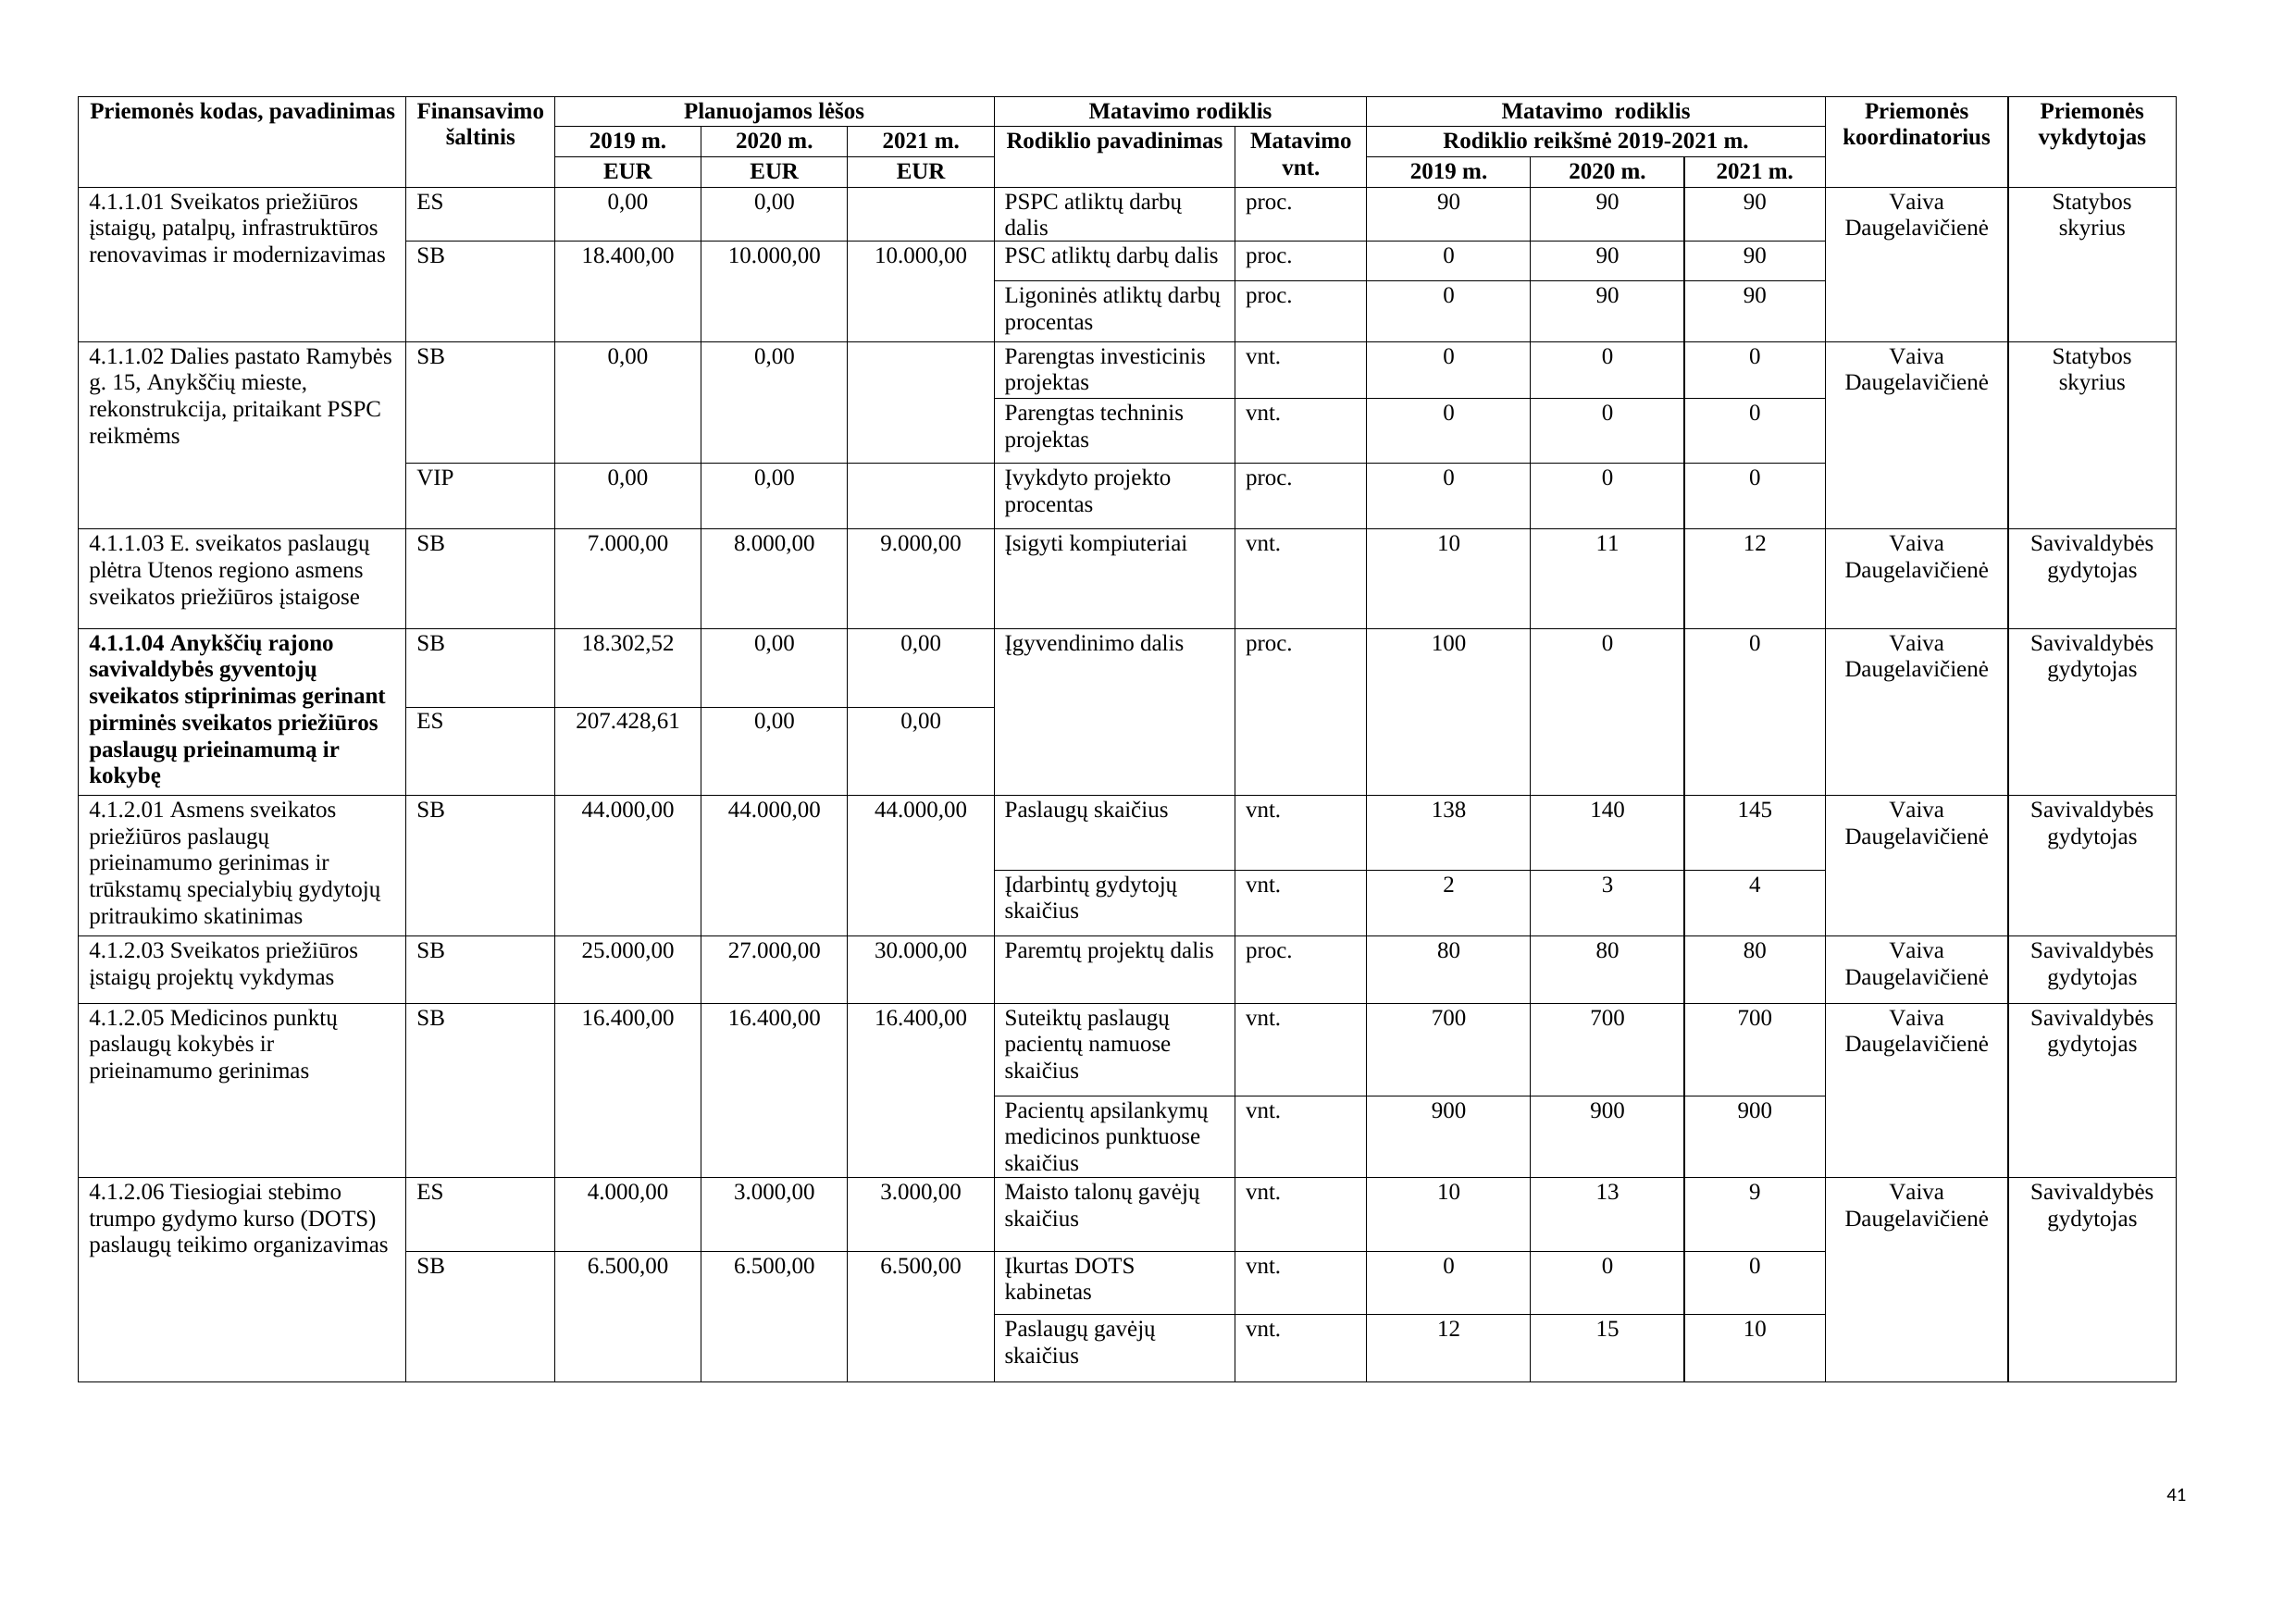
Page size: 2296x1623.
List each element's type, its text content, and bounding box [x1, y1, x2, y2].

table_cell 13 [1531, 1178, 1683, 1251]
table_cell Vaiva Daugelavičienė [1826, 342, 2007, 528]
table_cell Maisto talonų gavėjų skaičius [995, 1178, 1235, 1251]
table_cell 25.000,00 [555, 936, 701, 1003]
table_cell Rodiklio reikšmė 2019-2021 m. [1367, 127, 1825, 156]
table_cell 4.1.1.02 Dalies pastato Ramybės g. 15, Anykščių mieste, rekonstrukcija, pritaikant PSPC reikmėms [79, 342, 405, 528]
table_cell SB [406, 1252, 554, 1381]
table_cell [848, 342, 994, 463]
table_cell 700 [1531, 1004, 1683, 1096]
table_cell 0 [1367, 464, 1530, 528]
table_cell Parengtas investicinis projektas [995, 342, 1235, 398]
table_cell Savivaldybės gydytojas [2009, 629, 2176, 795]
table_cell 10 [1367, 529, 1530, 628]
table_cell Pacientų apsilankymų medicinos punktuose skaičius [995, 1096, 1235, 1177]
table_cell Vaiva Daugelavičienė [1826, 1004, 2007, 1177]
table_cell VIP [406, 464, 554, 528]
table_cell 44.000,00 [555, 796, 701, 935]
table_cell 44.000,00 [701, 796, 847, 935]
table_cell EUR [848, 157, 994, 187]
table_cell [848, 464, 994, 528]
table_cell 0 [1531, 1252, 1683, 1314]
table_cell Įdarbintų gydytojų skaičius [995, 871, 1235, 935]
table_header Finansavimo šaltinis [406, 97, 554, 187]
table_cell Įsigyti kompiuteriai [995, 529, 1235, 628]
table_cell Įkurtas DOTS kabinetas [995, 1252, 1235, 1314]
table_cell SB [406, 629, 554, 706]
table_cell 90 [1685, 281, 1825, 341]
table_cell ES [406, 188, 554, 241]
table_cell SB [406, 242, 554, 341]
table_cell 90 [1685, 188, 1825, 241]
table_cell 145 [1685, 796, 1825, 870]
table_cell 6.500,00 [701, 1252, 847, 1381]
table_cell proc. [1235, 629, 1366, 795]
table_cell Statybos skyrius [2009, 188, 2176, 341]
table_cell 18.302,52 [555, 629, 701, 706]
table_cell vnt. [1235, 796, 1366, 870]
table_cell 6.500,00 [848, 1252, 994, 1381]
table_cell 44.000,00 [848, 796, 994, 935]
table_cell 0,00 [555, 342, 701, 463]
table_cell Parengtas techninis projektas [995, 399, 1235, 463]
table_cell 0 [1367, 342, 1530, 398]
table_cell Vaiva Daugelavičienė [1826, 936, 2007, 1003]
table_cell Vaiva Daugelavičienė [1826, 1178, 2007, 1381]
table_cell 0,00 [701, 188, 847, 241]
table_cell proc. [1235, 188, 1366, 241]
table_cell Savivaldybės gydytojas [2009, 796, 2176, 935]
table_cell vnt. [1235, 342, 1366, 398]
table_cell EUR [555, 157, 701, 187]
table_cell vnt. [1235, 1178, 1366, 1251]
table_cell Vaiva Daugelavičienė [1826, 529, 2007, 628]
table_cell 90 [1531, 188, 1683, 241]
table_cell 0,00 [555, 464, 701, 528]
table_cell EUR [701, 157, 847, 187]
table_cell 0 [1685, 629, 1825, 795]
table_cell Įgyvendinimo dalis [995, 629, 1235, 795]
table_cell SB [406, 529, 554, 628]
table_cell 10 [1367, 1178, 1530, 1251]
table_cell 4.1.1.03 E. sveikatos paslaugų plėtra Utenos regiono asmens sveikatos priežiūros įstaigose [79, 529, 405, 628]
table_cell 4.000,00 [555, 1178, 701, 1251]
table_header Planuojamos lėšos [555, 97, 994, 126]
table_cell Ligoninės atliktų darbų procentas [995, 281, 1235, 341]
table_cell SB [406, 1004, 554, 1177]
table_header Priemonės vykdytojas [2009, 97, 2176, 187]
table_cell 0,00 [701, 629, 847, 706]
table_cell 0 [1367, 1252, 1530, 1314]
table_cell 10.000,00 [701, 242, 847, 341]
table_cell 30.000,00 [848, 936, 994, 1003]
table_cell Savivaldybės gydytojas [2009, 936, 2176, 1003]
table_cell 12 [1685, 529, 1825, 628]
table_cell 0,00 [848, 629, 994, 706]
table_header Matavimo rodiklis [995, 97, 1366, 126]
table_cell 100 [1367, 629, 1530, 795]
table_cell SB [406, 342, 554, 463]
table_cell 0,00 [848, 708, 994, 795]
table_cell Paslaugų skaičius [995, 796, 1235, 870]
table_cell 0 [1367, 281, 1530, 341]
table_cell ES [406, 708, 554, 795]
table_cell Vaiva Daugelavičienė [1826, 629, 2007, 795]
table_cell 0 [1367, 242, 1530, 280]
table_cell 700 [1367, 1004, 1530, 1096]
table_cell 80 [1685, 936, 1825, 1003]
table_cell 0,00 [701, 708, 847, 795]
table_cell 900 [1531, 1096, 1683, 1177]
table_cell PSC atliktų darbų dalis [995, 242, 1235, 280]
table_cell 900 [1367, 1096, 1530, 1177]
table_cell 2020 m. [1531, 157, 1683, 187]
table_cell vnt. [1235, 1004, 1366, 1096]
table_cell PSPC atliktų darbų dalis [995, 188, 1235, 241]
table_cell 0 [1531, 464, 1683, 528]
table_header Matavimo rodiklis [1367, 97, 1825, 126]
table_cell 0 [1367, 399, 1530, 463]
table_cell SB [406, 796, 554, 935]
table_cell 2021 m. [848, 127, 994, 156]
table_cell 16.400,00 [555, 1004, 701, 1177]
table_cell 2021 m. [1685, 157, 1825, 187]
table_cell 8.000,00 [701, 529, 847, 628]
table_cell vnt. [1235, 1252, 1366, 1314]
table_cell 6.500,00 [555, 1252, 701, 1381]
table_cell Rodiklio pavadinimas [995, 127, 1235, 187]
table_cell Savivaldybės gydytojas [2009, 529, 2176, 628]
table_cell vnt. [1235, 399, 1366, 463]
table_cell 0,00 [701, 464, 847, 528]
table_cell 0 [1685, 1252, 1825, 1314]
table_cell Vaiva Daugelavičienė [1826, 796, 2007, 935]
table_cell 9 [1685, 1178, 1825, 1251]
table_cell 0,00 [555, 188, 701, 241]
table_cell 90 [1531, 242, 1683, 280]
table_cell 16.400,00 [701, 1004, 847, 1177]
table_cell 0 [1531, 342, 1683, 398]
table_cell proc. [1235, 936, 1366, 1003]
table_cell proc. [1235, 464, 1366, 528]
table_cell 0 [1685, 342, 1825, 398]
table_cell 10.000,00 [848, 242, 994, 341]
table_cell 900 [1685, 1096, 1825, 1177]
table_cell Paremtų projektų dalis [995, 936, 1235, 1003]
table_cell 0 [1685, 464, 1825, 528]
table_cell proc. [1235, 281, 1366, 341]
table_cell 11 [1531, 529, 1683, 628]
table_cell 207.428,61 [555, 708, 701, 795]
table_cell Paslaugų gavėjų skaičius [995, 1315, 1235, 1381]
table_cell Suteiktų paslaugų pacientų namuose skaičius [995, 1004, 1235, 1096]
table_cell 9.000,00 [848, 529, 994, 628]
table_cell 140 [1531, 796, 1683, 870]
table_cell vnt. [1235, 871, 1366, 935]
table_cell 12 [1367, 1315, 1530, 1381]
table_cell Savivaldybės gydytojas [2009, 1178, 2176, 1381]
table_cell 7.000,00 [555, 529, 701, 628]
table_cell 27.000,00 [701, 936, 847, 1003]
table_cell vnt. [1235, 1315, 1366, 1381]
table_cell 4 [1685, 871, 1825, 935]
table_cell vnt. [1235, 529, 1366, 628]
table_cell 10 [1685, 1315, 1825, 1381]
table_cell [848, 188, 994, 241]
table_cell Vaiva Daugelavičienė [1826, 188, 2007, 341]
table_cell SB [406, 936, 554, 1003]
table_cell 4.1.2.01 Asmens sveikatos priežiūros paslaugų prieinamumo gerinimas ir trūkstamų specialybių gydytojų pritraukimo skatinimas [79, 796, 405, 935]
table_cell 90 [1685, 242, 1825, 280]
table_cell 80 [1531, 936, 1683, 1003]
table_cell Statybos skyrius [2009, 342, 2176, 528]
table_cell 80 [1367, 936, 1530, 1003]
table_cell 15 [1531, 1315, 1683, 1381]
table_cell 4.1.1.01 Sveikatos priežiūros įstaigų, patalpų, infrastruktūros renovavimas ir modernizavimas [79, 188, 405, 341]
table_cell 700 [1685, 1004, 1825, 1096]
table_cell Matavimo vnt. [1235, 127, 1366, 187]
table_cell 4.1.1.04 Anykščių rajono savivaldybės gyventojų sveikatos stiprinimas gerinant pirminės sveikatos priežiūros paslaugų prieinamumą ir kokybę [79, 629, 405, 795]
table_cell 0 [1531, 629, 1683, 795]
table_cell 90 [1531, 281, 1683, 341]
table_cell 0,00 [701, 342, 847, 463]
table_cell 2019 m. [555, 127, 701, 156]
table_cell 0 [1685, 399, 1825, 463]
table_cell 3.000,00 [701, 1178, 847, 1251]
table_cell vnt. [1235, 1096, 1366, 1177]
table_cell 3 [1531, 871, 1683, 935]
table_cell Įvykdyto projekto procentas [995, 464, 1235, 528]
table_header Priemonės kodas, pavadinimas [79, 97, 405, 187]
table_cell Savivaldybės gydytojas [2009, 1004, 2176, 1177]
table_cell 4.1.2.05 Medicinos punktų paslaugų kokybės ir prieinamumo gerinimas [79, 1004, 405, 1177]
table_cell 2 [1367, 871, 1530, 935]
table_cell 18.400,00 [555, 242, 701, 341]
table_cell 138 [1367, 796, 1530, 870]
table_cell 90 [1367, 188, 1530, 241]
table_header Priemonės koordinatorius [1826, 97, 2007, 187]
table_cell 4.1.2.03 Sveikatos priežiūros įstaigų projektų vykdymas [79, 936, 405, 1003]
table_cell 16.400,00 [848, 1004, 994, 1177]
table_cell 2020 m. [701, 127, 847, 156]
table_cell 2019 m. [1367, 157, 1530, 187]
table_cell 4.1.2.06 Tiesiogiai stebimo trumpo gydymo kurso (DOTS) paslaugų teikimo organizavimas [79, 1178, 405, 1381]
table_cell 3.000,00 [848, 1178, 994, 1251]
table_cell 0 [1531, 399, 1683, 463]
table_cell ES [406, 1178, 554, 1251]
table_cell proc. [1235, 242, 1366, 280]
